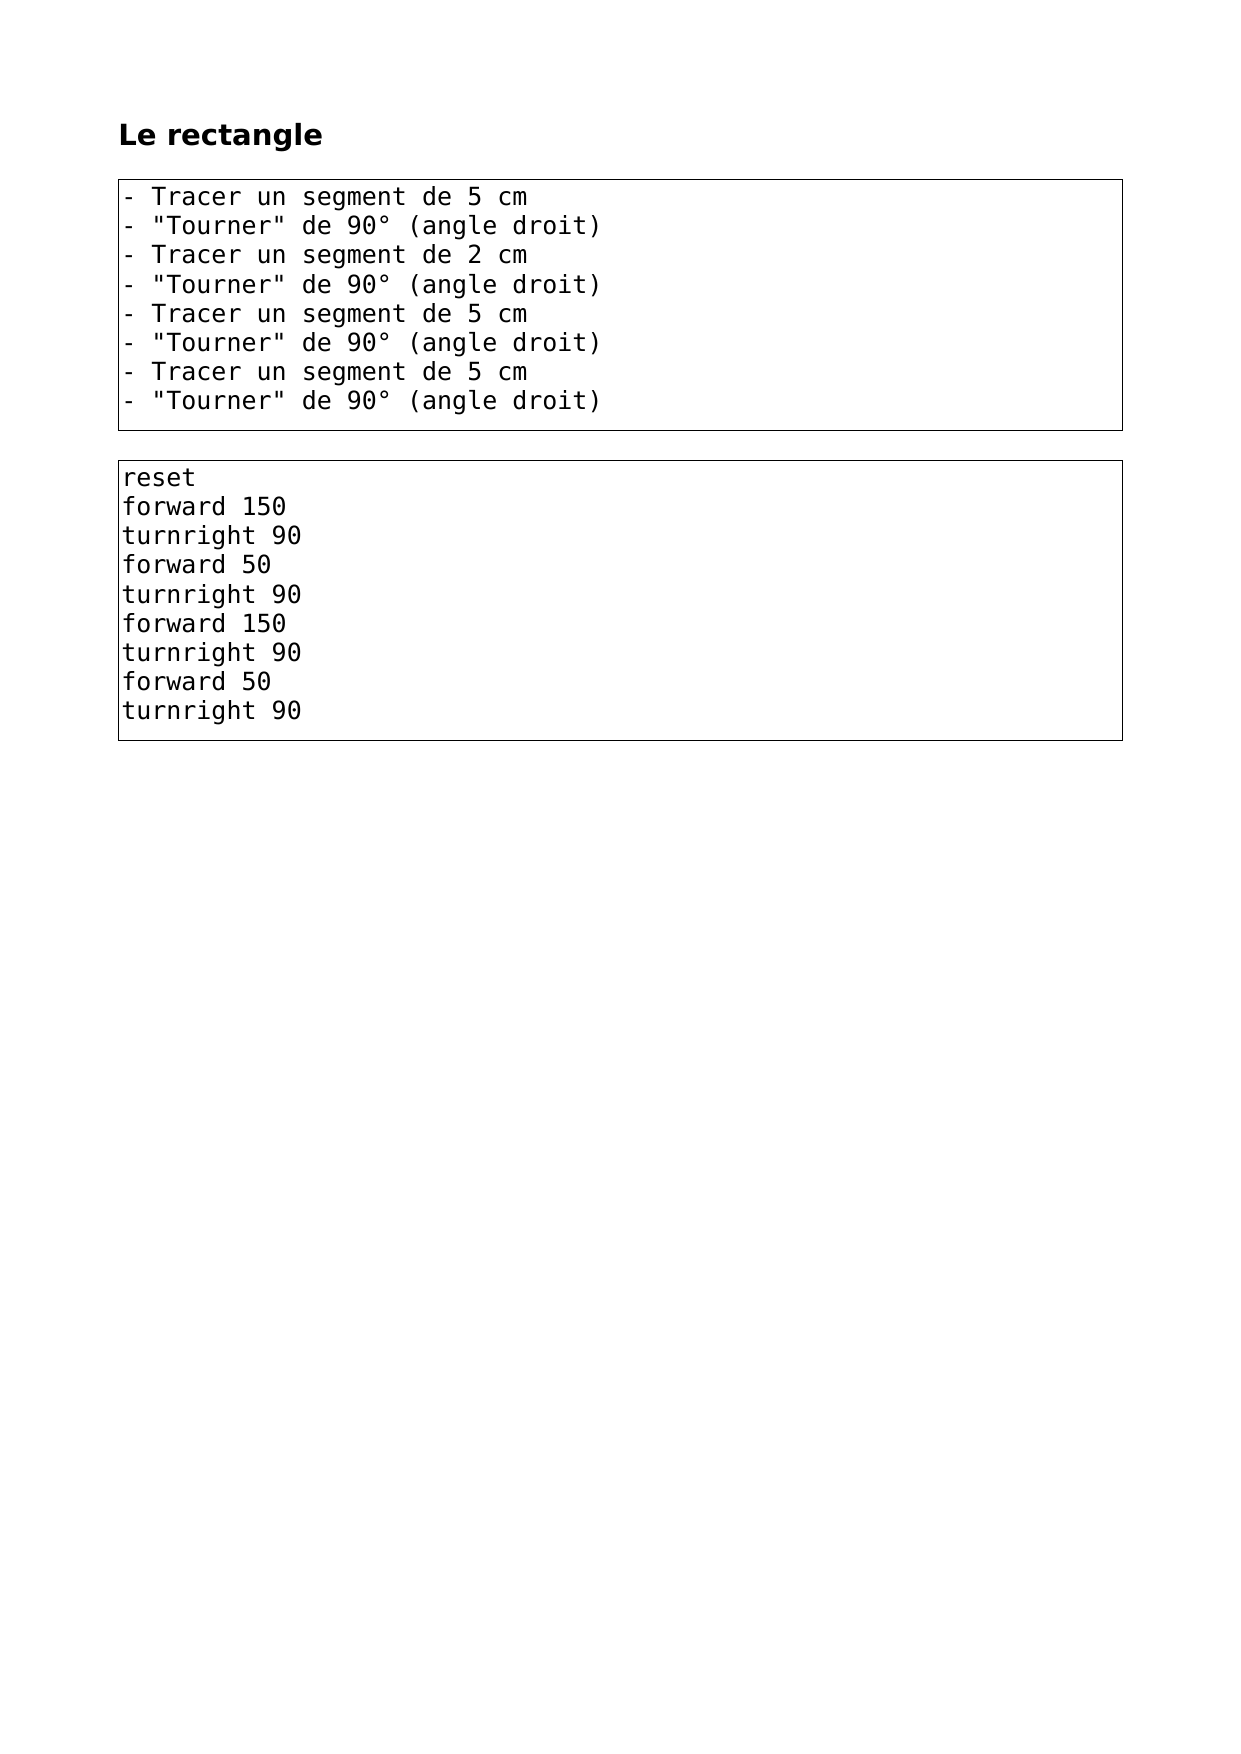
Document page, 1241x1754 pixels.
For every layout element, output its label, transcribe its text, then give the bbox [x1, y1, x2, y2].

table_header - Tracer un segment de 5 cm - "Tourner" de 90° (angle droit) - Tracer un segment de 2 cm - "Tourner" de 90° (angle droit) - Tracer un segment de 5 cm - "Tourner" de 90° (angle droit) - Tracer un segment de 5 cm - "Tourner" de 90° (angle droit) [119, 180, 1122, 430]
subtitle Le rectangle [118, 118, 1122, 152]
table_header reset forward 150 turnright 90 forward 50 turnright 90 forward 150 turnright 90 forward 50 turnright 90 [119, 461, 1122, 740]
